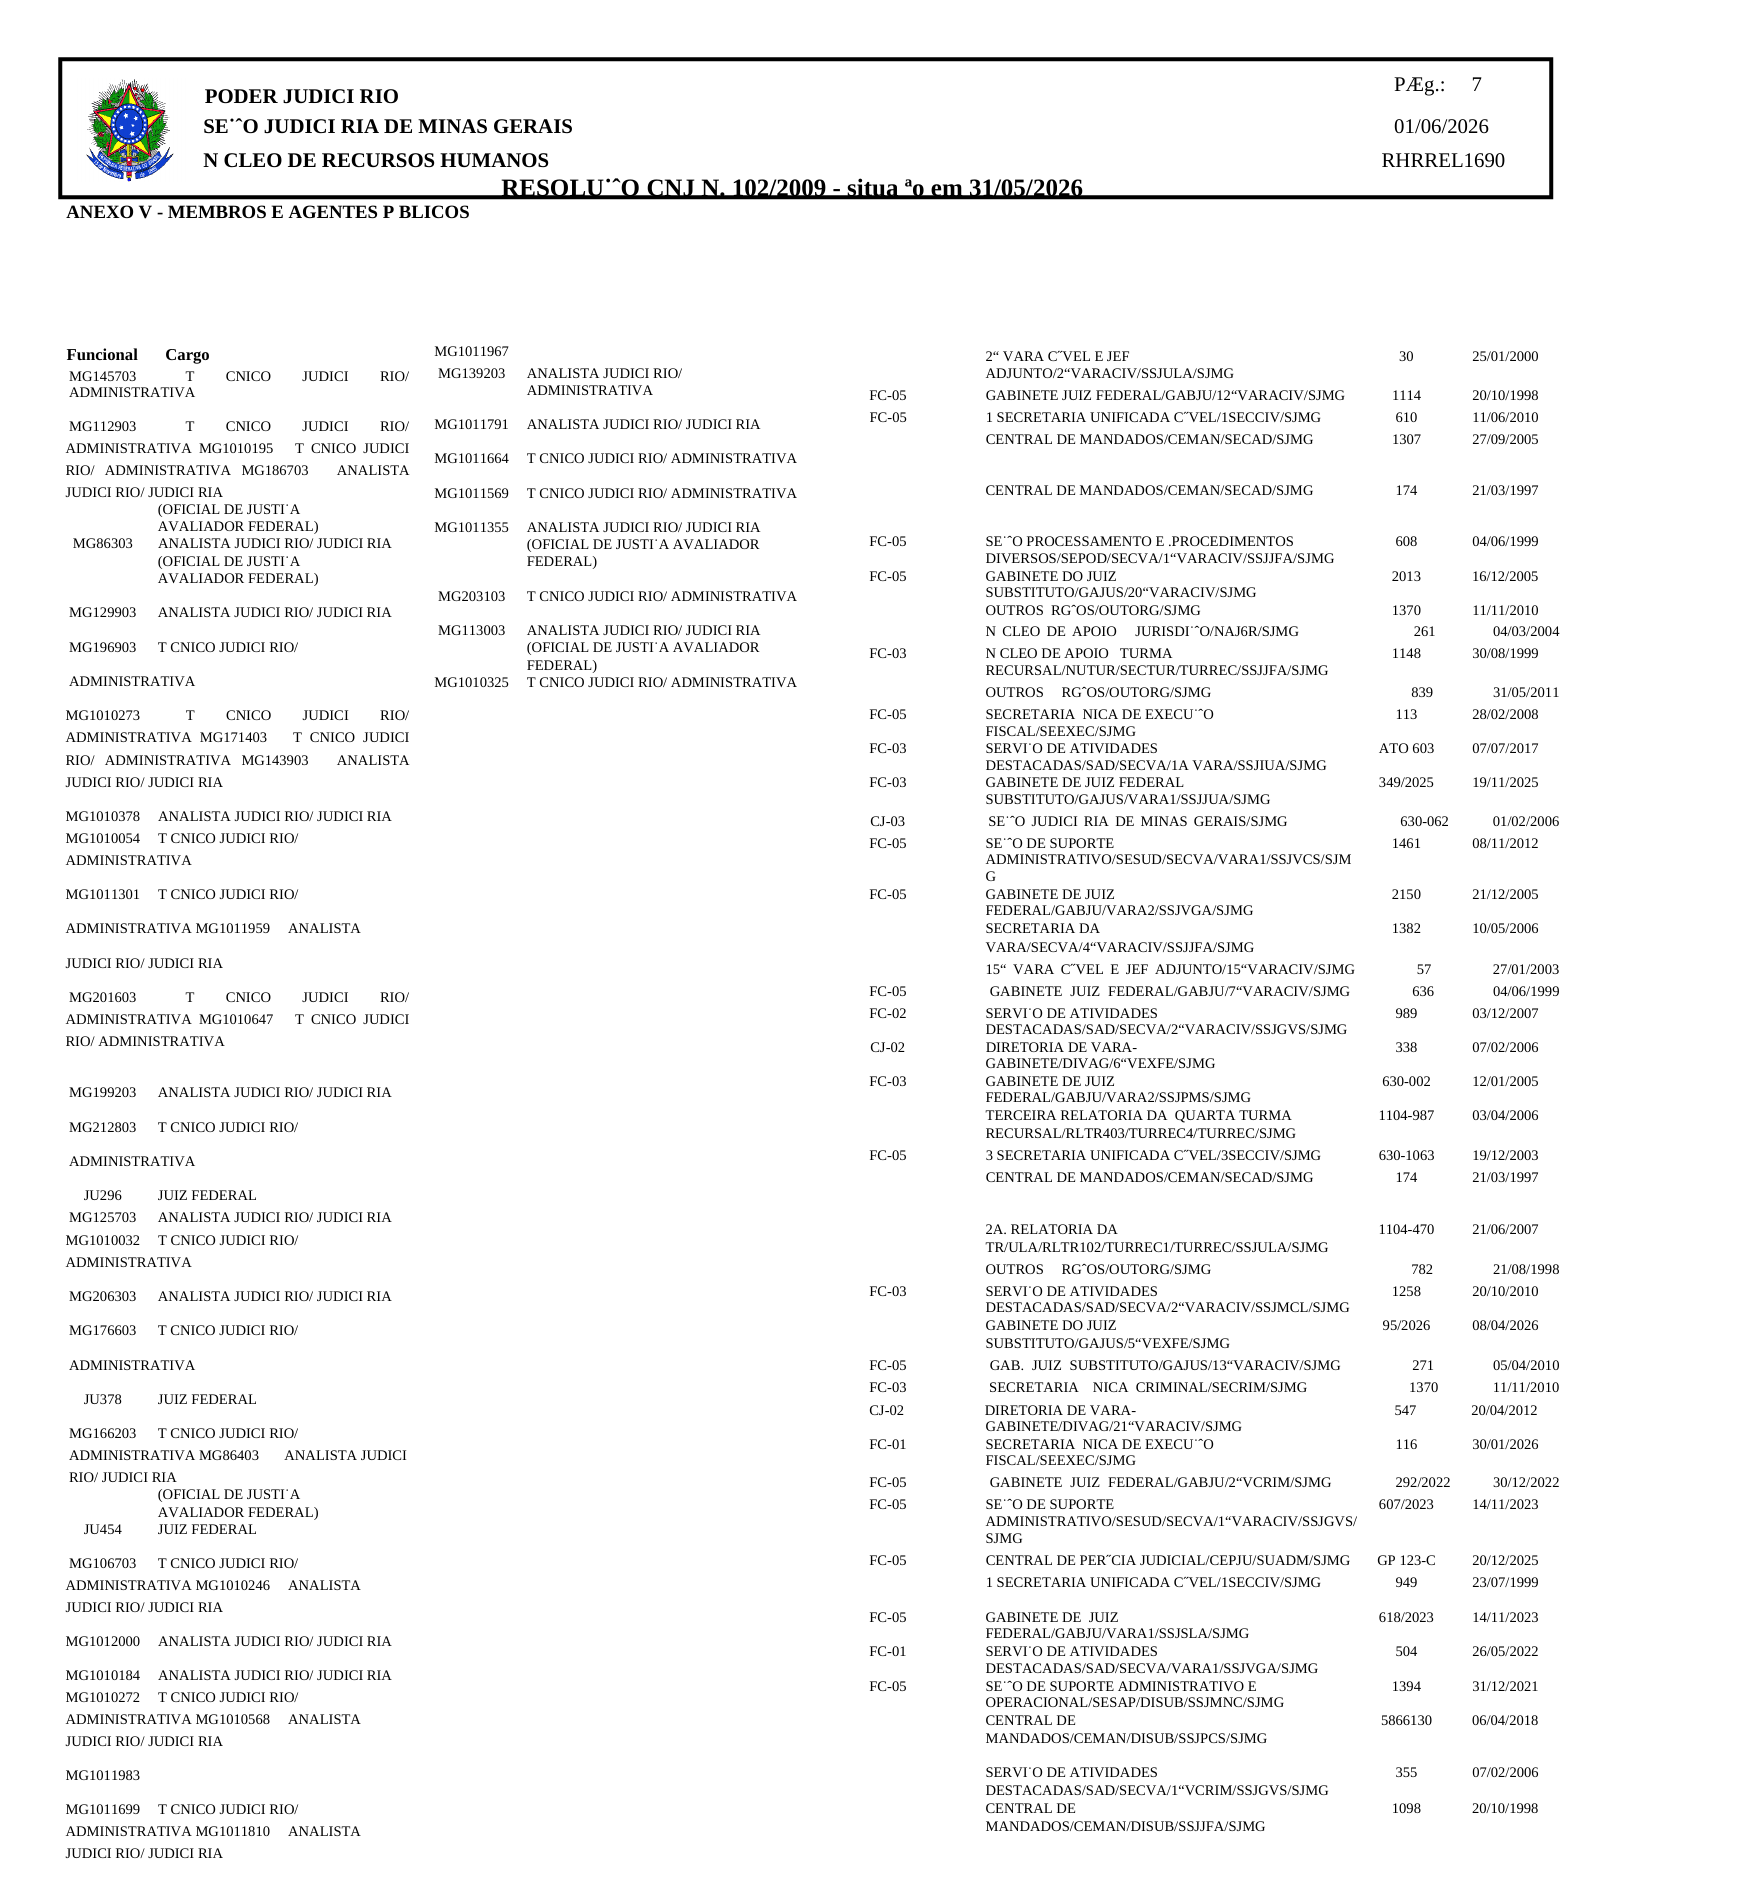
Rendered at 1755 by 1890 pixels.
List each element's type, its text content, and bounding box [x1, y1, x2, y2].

text CENTRAL DE 1098 20/10/1998 MANDADOS/CEMAN/DISUB/SSJJFA/SJMG [985, 1798, 1559, 1834]
text MG125703 ANALISTA JUDICI RIO/ JUDICI RIA MG1010032 T CNICO JUDICI RIO/ ADMINISTRATIVA [65, 1204, 409, 1270]
text MG206303 ANALISTA JUDICI RIO/ JUDICI RIA MG176603 T CNICO JUDICI RIO/ ADMINISTRATIVA [69, 1270, 409, 1373]
text MG1012000 ANALISTA JUDICI RIO/ JUDICI RIA [65, 1633, 409, 1649]
text ADMINISTRATIVA [527, 382, 818, 398]
text FC-03 SERVI˙O DE ATIVIDADES ATO 603 07/07/2017 [869, 739, 1559, 757]
text ADMINISTRATIVO/SESUD/SECVA/1“VARACIV/SSJGVS/ [985, 1513, 1559, 1529]
text (OFICIAL DE JUSTI˙A AVALIADOR FEDERAL) [158, 552, 372, 586]
text MG1011699 T CNICO JUDICI RIO/ ADMINISTRATIVA MG1011810 ANALISTA JUDICI RIO/ JUDICI RIA [65, 1796, 409, 1862]
text GABINETE DO JUIZ 95/2026 08/04/2026 SUBSTITUTO/GAJUS/5“VEXFE/SJMG [985, 1316, 1559, 1352]
text JU454 JUIZ FEDERAL [83, 1521, 409, 1537]
text DESTACADAS/SAD/SECVA/2“VARACIV/SSJMCL/SJMG [985, 1299, 1559, 1316]
text OPERACIONAL/SESAP/DISUB/SSJMNC/SJMG [985, 1694, 1559, 1711]
text FC-05 GABINETE DE JUIZ 2150 21/12/2005 [869, 885, 1559, 902]
text FC-03 GABINETE DE JUIZ 630-002 12/01/2005 [869, 1072, 1559, 1089]
text ADJUNTO/2“VARACIV/SSJULA/SJMG [985, 365, 1559, 381]
text RECURSAL/NUTUR/SECTUR/TURREC/SSJJFA/SJMG [985, 662, 1559, 678]
text FISCAL/SEEXEC/SJMG [985, 1453, 1559, 1469]
text (OFICIAL DE JUSTI˙A AVALIADOR FEDERAL) [158, 1486, 372, 1520]
text DESTACADAS/SAD/SECVA/VARA1/SSJVGA/SJMG [985, 1660, 1559, 1676]
text FC-05 GABINETE JUIZ FEDERAL/GABJU/2“VCRIM/SJMG 292/2022 30/12/2022 FC-05 SE˙ˆO DE SUPORTE 607/2023 14/11/2023 [869, 1469, 1559, 1513]
text 15“ VARA C˝VEL E JEF ADJUNTO/15“VARACIV/SJMG 57 27/01/2003 FC-05 GABINETE JUIZ FEDERAL/GABJU/7“VARACIV/SJMG 636 04/06/1999 FC-02 SERVI˙O DE ATIVIDADES 989 03/12/2007 [869, 955, 1559, 1021]
text FC-01 SERVI˙O DE ATIVIDADES 504 26/05/2022 [869, 1642, 1559, 1660]
text MG139203 ANALISTA JUDICI RIO/ [438, 365, 818, 382]
text G [985, 868, 1559, 884]
text FC-05 GABINETE JUIZ FEDERAL/GABJU/12“VARACIV/SJMG 1114 20/10/1998 FC-05 1 SECRETARIA UNIFICADA C˝VEL/1SECCIV/SJMG 610 11/06/2010 CENTRAL DE MANDADOS/CEMAN/SECAD/SJMG 1307 27/09/2005 [869, 381, 1538, 447]
text 2“ VARA C˝VEL E JEF 30 25/01/2000 [985, 347, 1559, 364]
text FC-05 SE˙ˆO PROCESSAMENTO E .PROCEDIMENTOS 608 04/06/1999 [869, 532, 1559, 550]
text FC-05 GABINETE DE JUIZ 618/2023 14/11/2023 [869, 1608, 1559, 1625]
text N CLEO DE APOIO JURISDI˙ˆO/NAJ6R/SJMG 261 04/03/2004 FC-03 N CLEO DE APOIO TURMA 1148 30/08/1999 [869, 618, 1559, 662]
picture [54, 53, 1557, 202]
text FC-05 CENTRAL DE PER˝CIA JUDICIAL/CEPJU/SUADM/SJMG GP 123-C 20/12/2025 1 SECRETARIA UNIFICADA C˝VEL/1SECCIV/SJMG 949 23/07/1999 [869, 1546, 1538, 1590]
text MG203103 T CNICO JUDICI RIO/ ADMINISTRATIVA MG113003 ANALISTA JUDICI RIO/ JUDICI RIA [438, 570, 818, 639]
text SECRETARIA DA 1382 10/05/2006 VARA/SECVA/4“VARACIV/SSJJFA/SJMG [985, 919, 1559, 955]
text FC-05 SE˙ˆO DE SUPORTE ADMINISTRATIVO E 1394 31/12/2021 [869, 1677, 1559, 1694]
text ADMINISTRATIVO/SESUD/SECVA/VARA1/SSJVCS/SJM [985, 852, 1559, 868]
text DIVERSOS/SEPOD/SECVA/1“VARACIV/SSJJFA/SJMG [985, 550, 1559, 567]
text SERVI˙O DE ATIVIDADES 355 07/02/2006 DESTACADAS/SAD/SECVA/1“VCRIM/SSJGVS/SJMG [985, 1763, 1559, 1798]
text MG1011983 [65, 1768, 409, 1784]
text CENTRAL DE 5866130 06/04/2018 MANDADOS/CEMAN/DISUB/SSJPCS/SJMG [985, 1711, 1559, 1746]
text CJ-02 DIRETORIA DE VARA- 338 07/02/2006 [870, 1038, 1559, 1055]
text OUTROS RGˆOS/OUTORG/SJMG 1370 11/11/2010 [985, 601, 1559, 618]
text GABINETE/DIVAG/6“VEXFE/SJMG [985, 1056, 1559, 1072]
text FEDERAL/GABJU/VARA2/SSJPMS/SJMG [985, 1089, 1559, 1106]
text 2A. RELATORIA DA 1104-470 21/06/2007 TR/ULA/RLTR102/TURREC1/TURREC/SSJULA/SJMG [985, 1219, 1559, 1255]
text MG1010378 ANALISTA JUDICI RIO/ JUDICI RIA MG1010054 T CNICO JUDICI RIO/ ADMINISTRATIVA [65, 802, 409, 868]
text Funcional Cargo [66, 344, 409, 364]
text SJMG [985, 1530, 1559, 1546]
text FC-05 GAB. JUIZ SUBSTITUTO/GAJUS/13“VARACIV/SJMG 271 05/04/2010 FC-03 SECRETARIA NICA CRIMINAL/SECRIM/SJMG 1370 11/11/2010 CJ-02 DIRETORIA DE VARA- 547 20/04/2012 [869, 1352, 1559, 1418]
text DESTACADAS/SAD/SECVA/2“VARACIV/SSJGVS/SJMG [985, 1021, 1559, 1038]
text SUBSTITUTO/GAJUS/VARA1/SSJJUA/SJMG [985, 791, 1559, 807]
text FC-05 GABINETE DO JUIZ 2013 16/12/2005 [869, 567, 1559, 584]
text (OFICIAL DE JUSTI˙A AVALIADOR FEDERAL) [158, 501, 372, 535]
text MG86303 ANALISTA JUDICI RIO/ JUDICI RIA [73, 536, 409, 552]
text MG166203 T CNICO JUDICI RIO/ ADMINISTRATIVA MG86403 ANALISTA JUDICI RIO/ JUDICI RIA [69, 1419, 409, 1486]
text MG145703 T CNICO JUDICI RIO/ ADMINISTRATIVA [69, 368, 409, 401]
text (OFICIAL DE JUSTI˙A AVALIADOR FEDERAL) [527, 536, 780, 570]
text FISCAL/SEEXEC/SJMG [985, 723, 1559, 739]
text (OFICIAL DE JUSTI˙A AVALIADOR FEDERAL) [527, 639, 780, 673]
text OUTROS RGˆOS/OUTORG/SJMG 782 21/08/1998 FC-03 SERVI˙O DE ATIVIDADES 1258 20/10/2010 [869, 1255, 1559, 1299]
text TERCEIRA RELATORIA DA QUARTA TURMA 1104-987 03/04/2006 RECURSAL/RLTR403/TURREC4/TURREC/SJMG [985, 1106, 1559, 1142]
text MG106703 T CNICO JUDICI RIO/ ADMINISTRATIVA MG1010246 ANALISTA JUDICI RIO/ JUDICI RIA [65, 1549, 409, 1615]
text FEDERAL/GABJU/VARA1/SSJSLA/SJMG [985, 1626, 1559, 1642]
text MG199203 ANALISTA JUDICI RIO/ JUDICI RIA MG212803 T CNICO JUDICI RIO/ ADMINISTRATIVA [69, 1067, 409, 1170]
text MG1011967 [434, 344, 818, 360]
text FC-03 GABINETE DE JUIZ FEDERAL 349/2025 19/11/2025 [869, 773, 1559, 791]
text JU296 JUIZ FEDERAL [83, 1187, 409, 1204]
text GABINETE/DIVAG/21“VARACIV/SJMG [985, 1418, 1559, 1434]
text MG1011791 ANALISTA JUDICI RIO/ JUDICI RIA MG1011664 T CNICO JUDICI RIO/ ADMINISTRATIVA MG1011569 T CNICO JUDICI RIO/ ADMINISTRATIVA MG1011355 ANALISTA JUDICI RIO/ JUDICI RIA [434, 398, 818, 536]
text OUTROS RGˆOS/OUTORG/SJMG 839 31/05/2011 FC-05 SECRETARIA NICA DE EXECU˙ˆO 113 28/02/2008 [869, 678, 1559, 722]
text JU378 JUIZ FEDERAL [83, 1391, 409, 1407]
text MG1010325 T CNICO JUDICI RIO/ ADMINISTRATIVA [434, 674, 818, 690]
text CJ-03 SE˙ˆO JUDICI RIA DE MINAS GERAIS/SJMG 630-062 01/02/2006 FC-05 SE˙ˆO DE SUPORTE 1461 08/11/2012 [869, 807, 1559, 851]
text MG1010273 T CNICO JUDICI RIO/ ADMINISTRATIVA MG171403 T CNICO JUDICI RIO/ ADMINISTRATIVA MG143903 ANALISTA JUDICI RIO/ JUDICI RIA [65, 702, 409, 790]
text MG1011301 T CNICO JUDICI RIO/ ADMINISTRATIVA MG1011959 ANALISTA JUDICI RIO/ JUDICI RIA [65, 868, 409, 971]
text CENTRAL DE MANDADOS/CEMAN/SECAD/SJMG 174 21/03/1997 [985, 481, 1559, 498]
text FC-05 3 SECRETARIA UNIFICADA C˝VEL/3SECCIV/SJMG 630-1063 19/12/2003 CENTRAL DE MANDADOS/CEMAN/SECAD/SJMG 174 21/03/1997 [869, 1142, 1538, 1186]
text FC-01 SECRETARIA NICA DE EXECU˙ˆO 116 30/01/2026 [869, 1434, 1559, 1452]
text MG112903 T CNICO JUDICI RIO/ ADMINISTRATIVA MG1010195 T CNICO JUDICI RIO/ ADMINISTRATIVA MG186703 ANALISTA JUDICI RIO/ JUDICI RIA [65, 413, 409, 501]
text MG1010184 ANALISTA JUDICI RIO/ JUDICI RIA MG1010272 T CNICO JUDICI RIO/ ADMINISTRATIVA MG1010568 ANALISTA JUDICI RIO/ JUDICI RIA [65, 1661, 409, 1749]
text DESTACADAS/SAD/SECVA/1A VARA/SSJIUA/SJMG [985, 757, 1559, 773]
text MG201603 T CNICO JUDICI RIO/ ADMINISTRATIVA MG1010647 T CNICO JUDICI RIO/ ADMINISTRATIVA [65, 983, 409, 1050]
text MG129903 ANALISTA JUDICI RIO/ JUDICI RIA MG196903 T CNICO JUDICI RIO/ ADMINISTRATIVA [69, 586, 409, 690]
text FEDERAL/GABJU/VARA2/SSJVGA/SJMG [985, 902, 1559, 919]
text SUBSTITUTO/GAJUS/20“VARACIV/SJMG [985, 584, 1559, 601]
